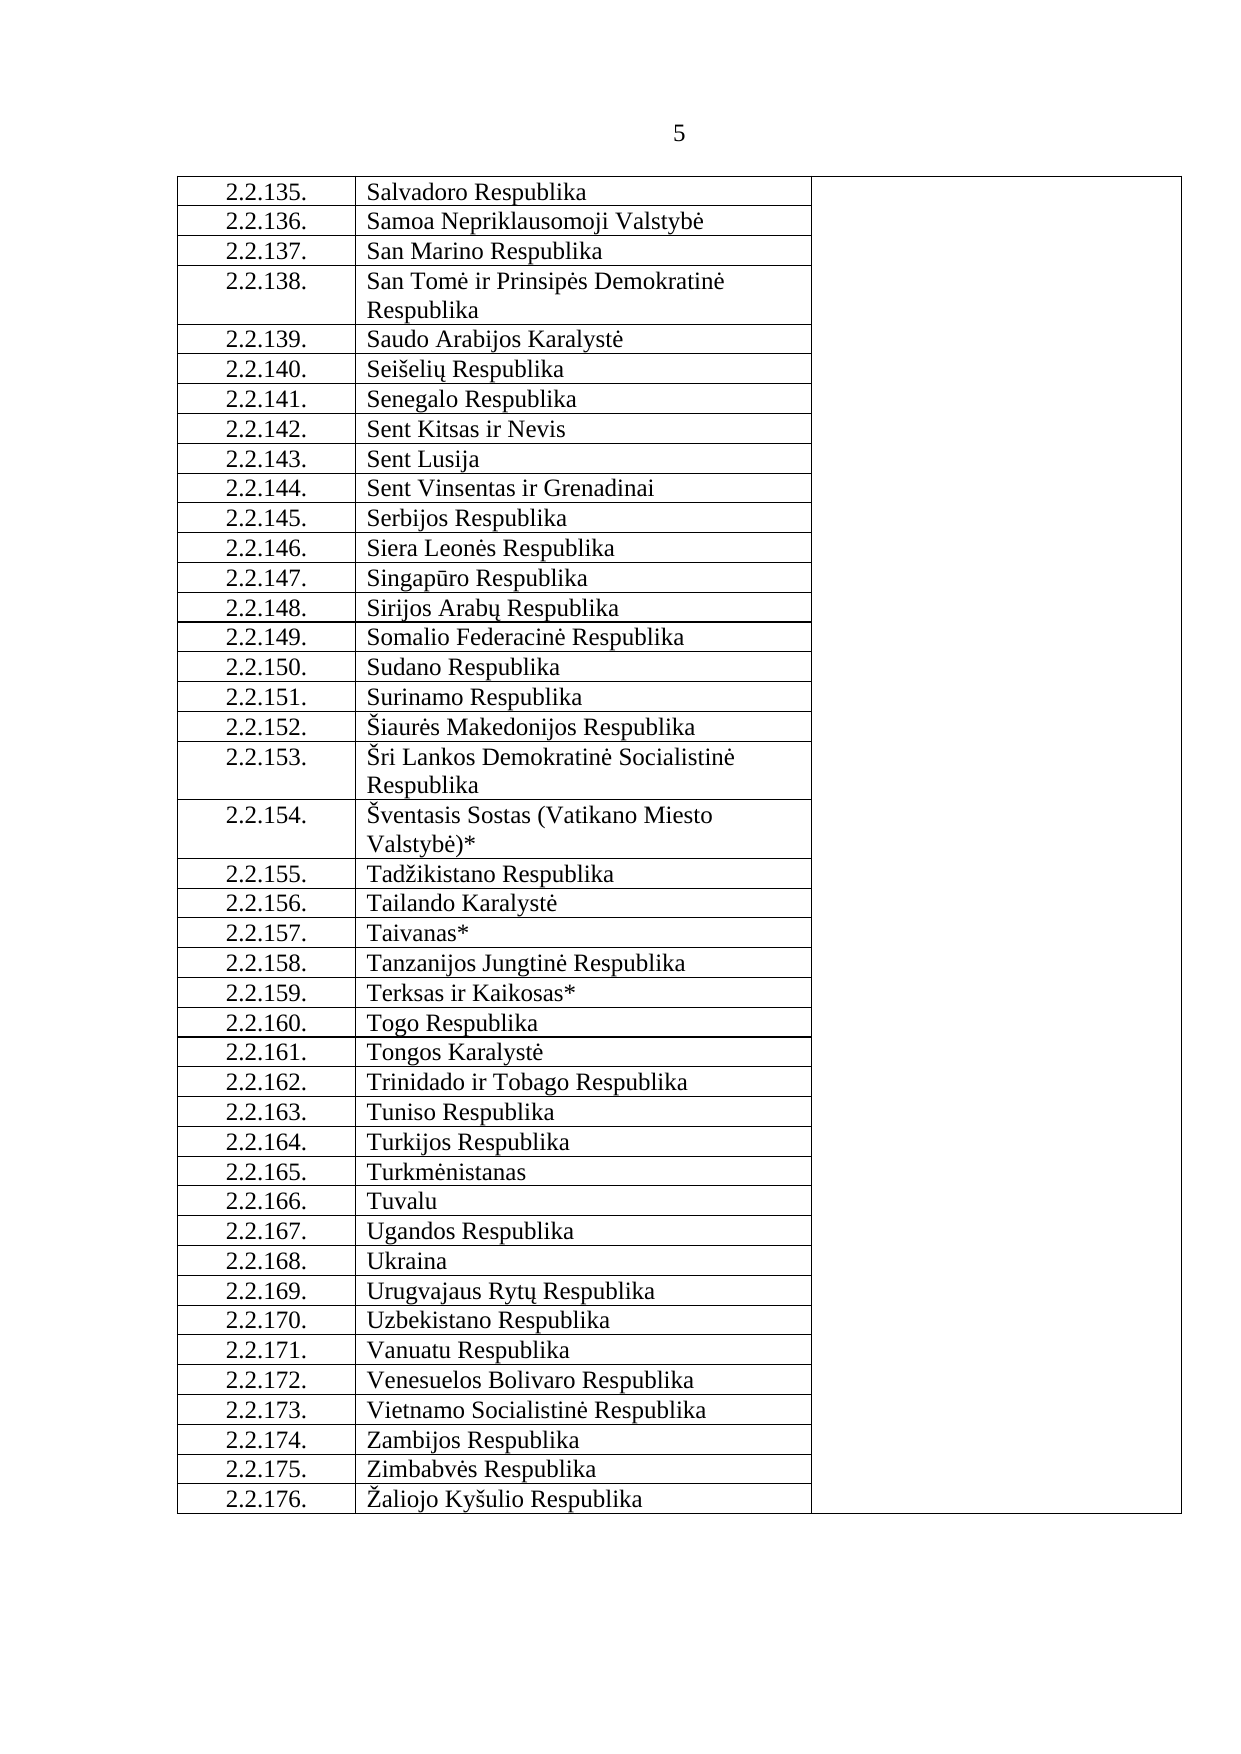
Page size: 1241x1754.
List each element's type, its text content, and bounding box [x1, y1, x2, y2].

table_cell 2.2.162. [178, 1067, 355, 1096]
table_cell Tuniso Respublika [356, 1097, 811, 1126]
table_cell Trinidado ir Tobago Respublika [356, 1067, 811, 1096]
table_cell Šventasis Sostas (Vatikano Miesto Valstybė)* [356, 800, 811, 858]
table_cell 2.2.147. [178, 563, 355, 592]
table_cell Vanuatu Respublika [356, 1335, 811, 1364]
table_cell Siera Leonės Respublika [356, 533, 811, 562]
table_cell 2.2.137. [178, 236, 355, 265]
table_cell 2.2.144. [178, 474, 355, 502]
table_cell 2.2.151. [178, 682, 355, 711]
table_cell 2.2.170. [178, 1306, 355, 1334]
table_cell 2.2.145. [178, 503, 355, 532]
table_cell Tuvalu [356, 1186, 811, 1215]
table_cell Turkmėnistanas [356, 1157, 811, 1185]
table_cell Šiaurės Makedonijos Respublika [356, 712, 811, 741]
table_cell Surinamo Respublika [356, 682, 811, 711]
table_cell San Marino Respublika [356, 236, 811, 265]
table_cell 2.2.166. [178, 1186, 355, 1215]
table_cell Senegalo Respublika [356, 384, 811, 413]
table_cell 2.2.174. [178, 1425, 355, 1453]
table_cell Taivanas* [356, 918, 811, 947]
table_cell [812, 177, 1181, 1513]
table_cell Seišelių Respublika [356, 354, 811, 383]
table_cell 2.2.156. [178, 889, 355, 917]
table_cell 2.2.173. [178, 1395, 355, 1424]
table_cell 2.2.152. [178, 712, 355, 741]
table_cell 2.2.149. [178, 623, 355, 651]
table_cell 2.2.163. [178, 1097, 355, 1126]
table_cell Venesuelos Bolivaro Respublika [356, 1365, 811, 1394]
table_cell Sudano Respublika [356, 652, 811, 681]
table_cell 2.2.159. [178, 978, 355, 1007]
table_cell Tadžikistano Respublika [356, 859, 811, 887]
table_cell Žaliojo Kyšulio Respublika [356, 1484, 811, 1513]
table_cell Samoa Nepriklausomoji Valstybė [356, 206, 811, 235]
table_cell Togo Respublika [356, 1008, 811, 1036]
table_cell Sent Kitsas ir Nevis [356, 414, 811, 443]
table_cell 2.2.142. [178, 414, 355, 443]
table_cell 2.2.175. [178, 1455, 355, 1483]
table_cell 2.2.167. [178, 1216, 355, 1245]
table_cell Tailando Karalystė [356, 889, 811, 917]
table_cell Ugandos Respublika [356, 1216, 811, 1245]
table_cell Tanzanijos Jungtinė Respublika [356, 948, 811, 977]
table_cell 2.2.171. [178, 1335, 355, 1364]
table_cell 2.2.135. [178, 177, 355, 205]
table_cell 2.2.146. [178, 533, 355, 562]
table_cell 2.2.164. [178, 1127, 355, 1156]
table_cell 2.2.160. [178, 1008, 355, 1036]
table_cell Turkijos Respublika [356, 1127, 811, 1156]
table_cell Vietnamo Socialistinė Respublika [356, 1395, 811, 1424]
table_cell Serbijos Respublika [356, 503, 811, 532]
table_cell 2.2.136. [178, 206, 355, 235]
table_cell 2.2.176. [178, 1484, 355, 1513]
table_cell 2.2.143. [178, 444, 355, 472]
table_cell Urugvajaus Rytų Respublika [356, 1276, 811, 1304]
table_cell 2.2.139. [178, 325, 355, 353]
table_cell San Tomė ir Prinsipės Demokratinė Respublika [356, 266, 811, 323]
table_cell 2.2.153. [178, 742, 355, 799]
table_cell Zambijos Respublika [356, 1425, 811, 1453]
table_cell 2.2.138. [178, 266, 355, 323]
table_cell 2.2.141. [178, 384, 355, 413]
table_cell Terksas ir Kaikosas* [356, 978, 811, 1007]
table_cell 2.2.154. [178, 800, 355, 858]
table_cell 2.2.169. [178, 1276, 355, 1304]
table_cell Ukraina [356, 1246, 811, 1275]
table_cell Sent Lusija [356, 444, 811, 472]
table_cell 2.2.172. [178, 1365, 355, 1394]
table_cell Tongos Karalystė [356, 1038, 811, 1066]
table_cell 2.2.157. [178, 918, 355, 947]
table_cell 2.2.161. [178, 1038, 355, 1066]
table_cell Sirijos Arabų Respublika [356, 593, 811, 621]
table_cell 2.2.168. [178, 1246, 355, 1275]
table_cell Salvadoro Respublika [356, 177, 811, 205]
table_cell 2.2.140. [178, 354, 355, 383]
table_cell Šri Lankos Demokratinė Socialistinė Respublika [356, 742, 811, 799]
table_cell Uzbekistano Respublika [356, 1306, 811, 1334]
table_cell 2.2.148. [178, 593, 355, 621]
table_cell 2.2.158. [178, 948, 355, 977]
table_cell Saudo Arabijos Karalystė [356, 325, 811, 353]
table_cell Zimbabvės Respublika [356, 1455, 811, 1483]
table_cell Somalio Federacinė Respublika [356, 623, 811, 651]
table_cell 2.2.165. [178, 1157, 355, 1185]
table_cell 2.2.150. [178, 652, 355, 681]
table_cell Sent Vinsentas ir Grenadinai [356, 474, 811, 502]
table_cell 2.2.155. [178, 859, 355, 887]
table_cell Singapūro Respublika [356, 563, 811, 592]
